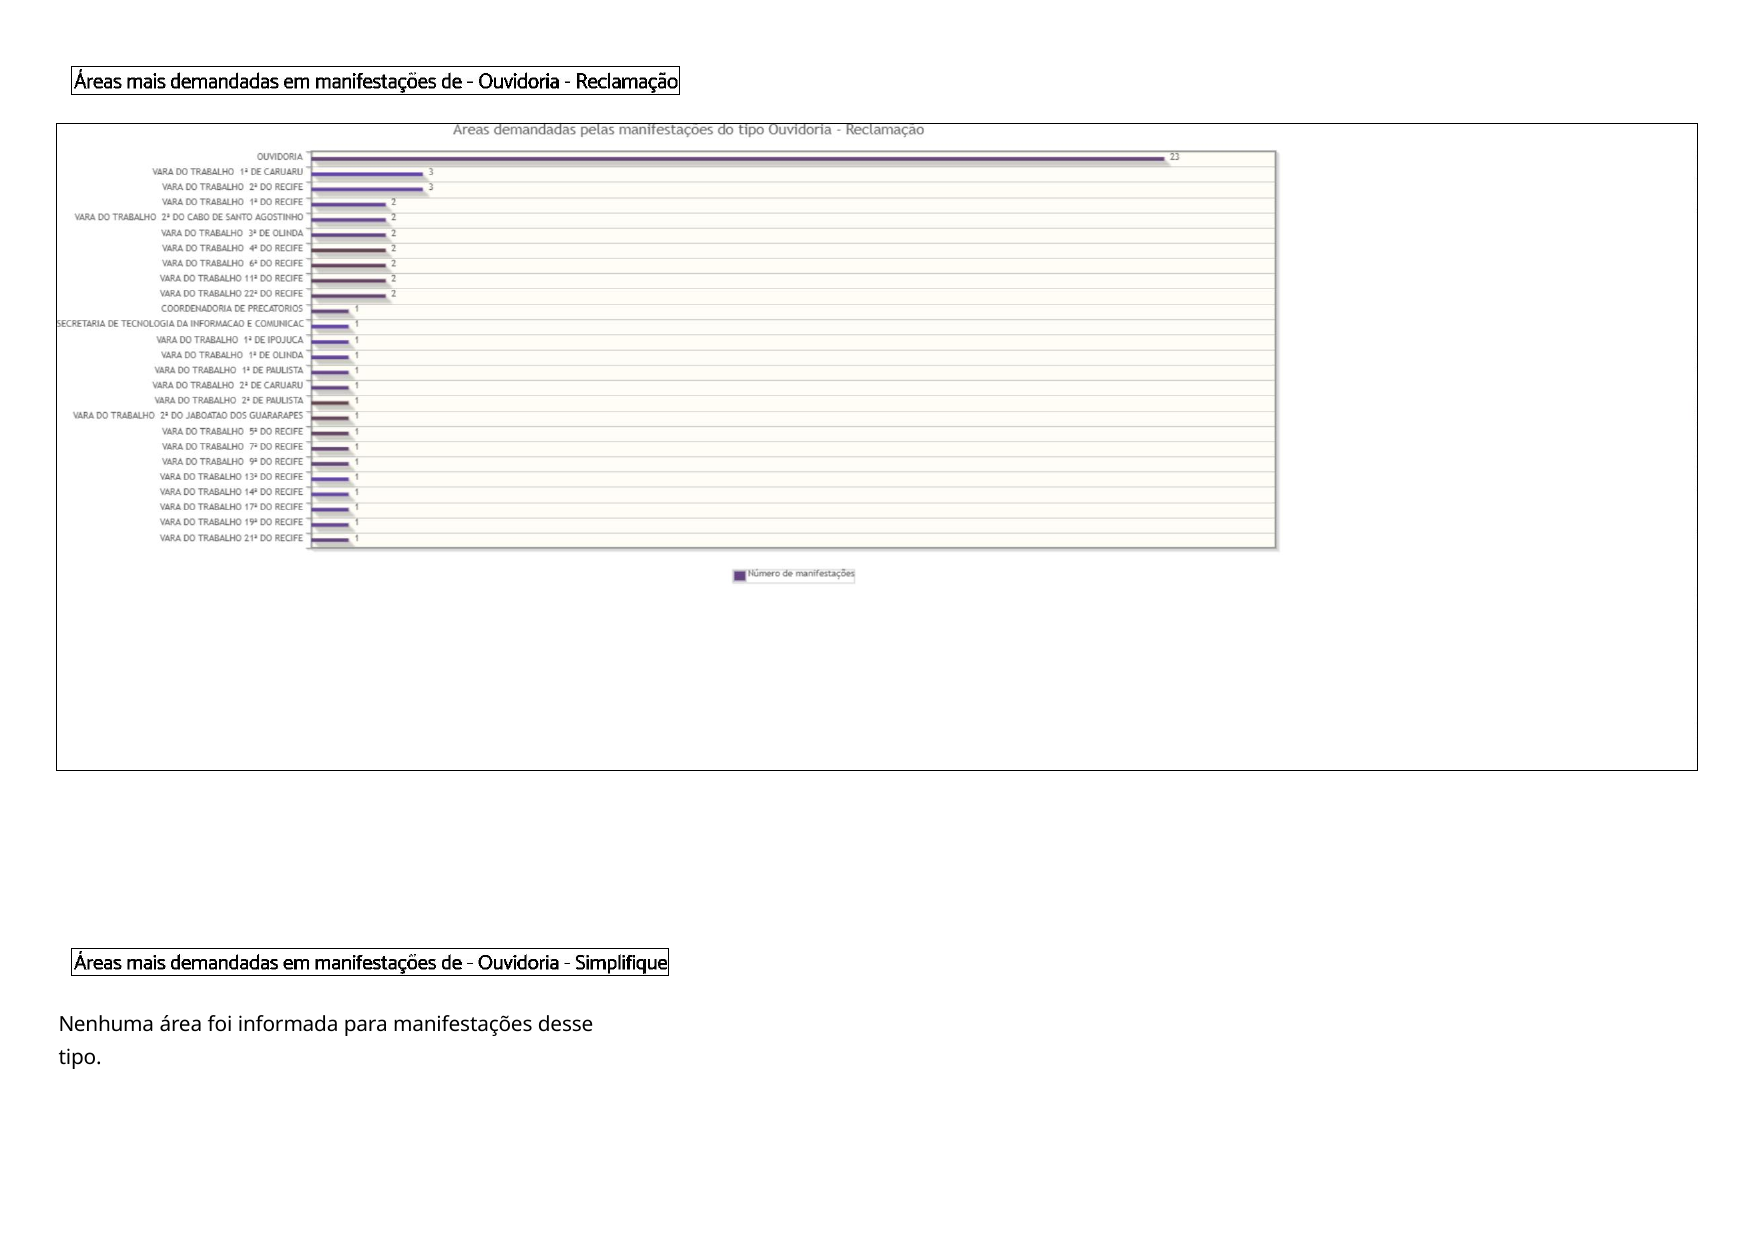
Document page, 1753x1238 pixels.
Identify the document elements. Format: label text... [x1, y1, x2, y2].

picture [72, 67, 679, 94]
text Nenhuma área foi informada para manifestações desse tipo. [58, 1004, 596, 1071]
picture [57, 124, 1697, 770]
picture [72, 949, 668, 975]
